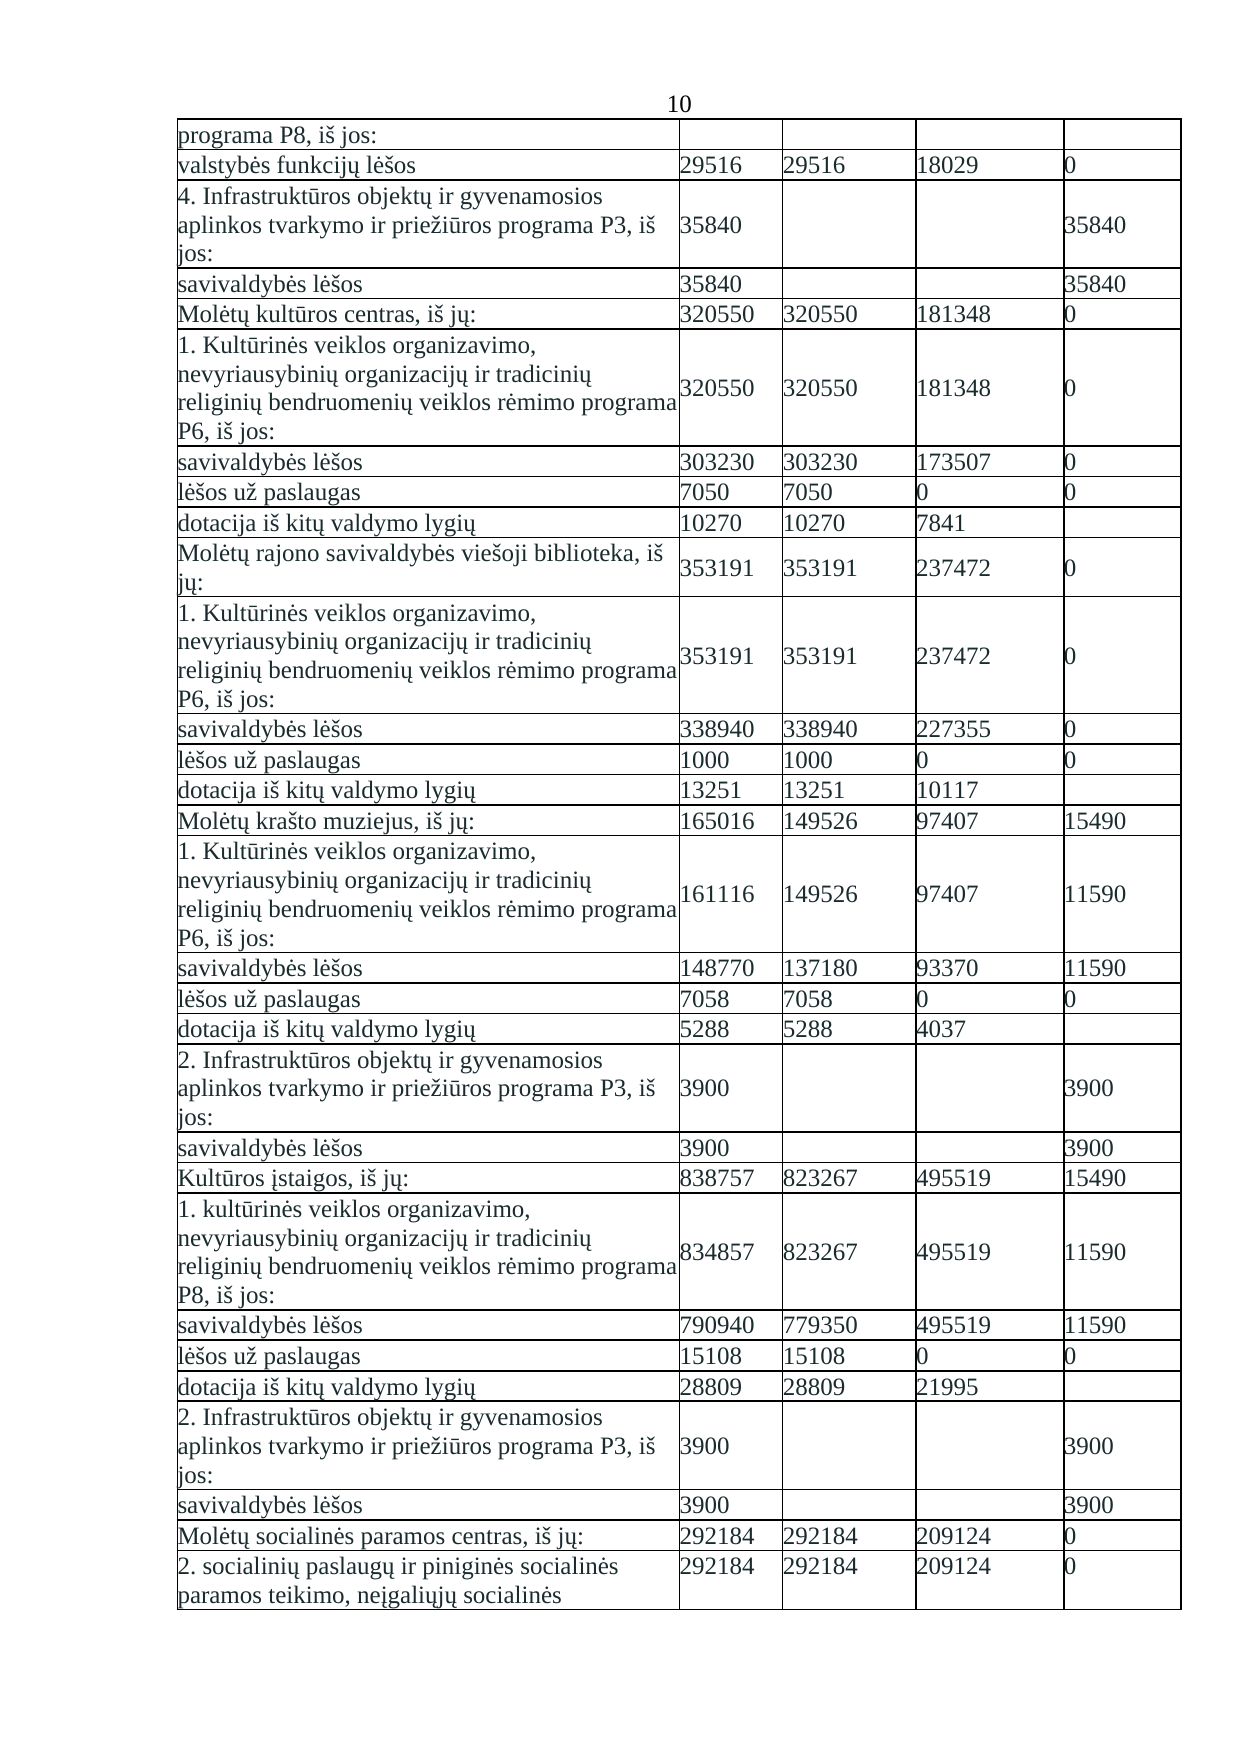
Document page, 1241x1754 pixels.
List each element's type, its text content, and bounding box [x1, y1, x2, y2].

table_cell 292184 [783, 1551, 915, 1609]
table_cell 161116 [680, 836, 782, 951]
table_cell 181348 [917, 299, 1063, 328]
table_cell 3900 [1065, 1133, 1180, 1162]
table_cell 3900 [680, 1490, 782, 1519]
table_cell [917, 1133, 1063, 1162]
table_cell [783, 181, 915, 267]
table_cell 173507 [917, 447, 1063, 476]
table_cell 320550 [680, 299, 782, 328]
table_cell 137180 [783, 953, 915, 982]
table_cell 1. Kultūrinės veiklos organizavimo, nevyriausybinių organizacijų ir tradicinių religinių bendruomenių veiklos rėmimo programa P6, iš jos: [178, 836, 679, 951]
table_cell 237472 [917, 597, 1063, 713]
table_cell 97407 [917, 806, 1063, 835]
table_cell 15490 [1065, 806, 1180, 835]
table_cell 35840 [1065, 269, 1180, 298]
table_cell 35840 [680, 269, 782, 298]
table_cell [1065, 120, 1180, 149]
table_cell 1. kultūrinės veiklos organizavimo, nevyriausybinių organizacijų ir tradicinių religinių bendruomenių veiklos rėmimo programa P8, iš jos: [178, 1194, 679, 1309]
table_cell 495519 [917, 1311, 1063, 1339]
table_cell 353191 [783, 597, 915, 713]
table_cell 4037 [917, 1014, 1063, 1043]
table_cell savivaldybės lėšos [178, 714, 679, 743]
table_cell 338940 [680, 714, 782, 743]
table_cell 1. Kultūrinės veiklos organizavimo, nevyriausybinių organizacijų ir tradicinių religinių bendruomenių veiklos rėmimo programa P6, iš jos: [178, 330, 679, 445]
table_cell 149526 [783, 806, 915, 835]
table_cell 0 [917, 984, 1063, 1012]
table_cell [917, 269, 1063, 298]
table_cell 0 [1065, 299, 1180, 328]
table_cell 1000 [783, 745, 915, 774]
table_cell 0 [1065, 984, 1180, 1012]
table_cell Molėtų rajono savivaldybės viešoji biblioteka, iš jų: [178, 538, 679, 596]
table_cell 4. Infrastruktūros objektų ir gyvenamosios aplinkos tvarkymo ir priežiūros programa P3, iš jos: [178, 181, 679, 267]
table_cell 7050 [680, 477, 782, 506]
table_cell 10117 [917, 775, 1063, 804]
table_cell [1065, 508, 1180, 537]
table_cell dotacija iš kitų valdymo lygių [178, 1014, 679, 1043]
table_cell 0 [1065, 597, 1180, 713]
table_cell 834857 [680, 1194, 782, 1309]
table_cell 320550 [783, 330, 915, 445]
table_cell 3900 [680, 1402, 782, 1488]
table_cell 97407 [917, 836, 1063, 951]
table_cell [917, 120, 1063, 149]
table_cell 11590 [1065, 1194, 1180, 1309]
table_cell [783, 1402, 915, 1488]
table_cell 15108 [680, 1341, 782, 1370]
table_cell 5288 [783, 1014, 915, 1043]
table_cell 227355 [917, 714, 1063, 743]
table_cell [917, 1045, 1063, 1131]
table_cell 13251 [680, 775, 782, 804]
table_cell Molėtų socialinės paramos centras, iš jų: [178, 1521, 679, 1549]
table_cell 303230 [783, 447, 915, 476]
table_cell 11590 [1065, 1311, 1180, 1339]
table_cell 823267 [783, 1163, 915, 1192]
table_cell 303230 [680, 447, 782, 476]
table_cell 838757 [680, 1163, 782, 1192]
table_cell 13251 [783, 775, 915, 804]
table_cell 21995 [917, 1372, 1063, 1400]
table_cell [783, 1045, 915, 1131]
table_cell [783, 120, 915, 149]
table_cell savivaldybės lėšos [178, 447, 679, 476]
table_cell 15490 [1065, 1163, 1180, 1192]
table_cell 353191 [680, 597, 782, 713]
table_cell dotacija iš kitų valdymo lygių [178, 775, 679, 804]
table_cell 0 [1065, 538, 1180, 596]
table_cell 93370 [917, 953, 1063, 982]
table_cell 0 [917, 477, 1063, 506]
table_cell 5288 [680, 1014, 782, 1043]
table_cell lėšos už paslaugas [178, 984, 679, 1012]
table_cell 29516 [680, 150, 782, 179]
table_cell [680, 120, 782, 149]
table_cell 0 [1065, 477, 1180, 506]
table_cell 320550 [680, 330, 782, 445]
table_cell 10270 [680, 508, 782, 537]
table_cell 11590 [1065, 953, 1180, 982]
table_cell 209124 [917, 1521, 1063, 1549]
table_cell 495519 [917, 1194, 1063, 1309]
table_cell 15108 [783, 1341, 915, 1370]
table_cell 292184 [680, 1521, 782, 1549]
table_cell 0 [1065, 1341, 1180, 1370]
table_cell 11590 [1065, 836, 1180, 951]
table_cell 292184 [680, 1551, 782, 1609]
table_cell dotacija iš kitų valdymo lygių [178, 508, 679, 537]
table_cell 35840 [1065, 181, 1180, 267]
table_cell 790940 [680, 1311, 782, 1339]
table_cell programa P8, iš jos: [178, 120, 679, 149]
table_cell lėšos už paslaugas [178, 1341, 679, 1370]
table_cell 338940 [783, 714, 915, 743]
table_cell 3900 [1065, 1045, 1180, 1131]
table_cell [1065, 1014, 1180, 1043]
table_cell 495519 [917, 1163, 1063, 1192]
table_cell lėšos už paslaugas [178, 745, 679, 774]
table_cell [783, 269, 915, 298]
table_cell [917, 1402, 1063, 1488]
table_cell 353191 [680, 538, 782, 596]
table_cell savivaldybės lėšos [178, 1490, 679, 1519]
table_cell [917, 181, 1063, 267]
table_cell 3900 [680, 1045, 782, 1131]
table_cell 7841 [917, 508, 1063, 537]
table_cell 0 [1065, 1551, 1180, 1609]
table_cell valstybės funkcijų lėšos [178, 150, 679, 179]
table_cell 3900 [1065, 1490, 1180, 1519]
table_cell savivaldybės lėšos [178, 1133, 679, 1162]
table_cell 29516 [783, 150, 915, 179]
table_cell 149526 [783, 836, 915, 951]
table_cell 165016 [680, 806, 782, 835]
table_cell 0 [1065, 447, 1180, 476]
table_cell 0 [1065, 150, 1180, 179]
table_cell 0 [1065, 1521, 1180, 1549]
table_cell [1065, 1372, 1180, 1400]
table_cell 353191 [783, 538, 915, 596]
table_cell [783, 1490, 915, 1519]
table_cell 0 [1065, 330, 1180, 445]
table_cell [783, 1133, 915, 1162]
table_cell 320550 [783, 299, 915, 328]
table_cell 0 [917, 745, 1063, 774]
table_cell [1065, 775, 1180, 804]
table_cell [917, 1490, 1063, 1519]
table_cell savivaldybės lėšos [178, 269, 679, 298]
table_cell 2. Infrastruktūros objektų ir gyvenamosios aplinkos tvarkymo ir priežiūros programa P3, iš jos: [178, 1402, 679, 1488]
table_cell savivaldybės lėšos [178, 1311, 679, 1339]
table_cell 209124 [917, 1551, 1063, 1609]
table_cell 18029 [917, 150, 1063, 179]
table_cell 181348 [917, 330, 1063, 445]
table_cell 0 [1065, 714, 1180, 743]
table_cell 7058 [783, 984, 915, 1012]
table_cell 7058 [680, 984, 782, 1012]
table_cell 3900 [1065, 1402, 1180, 1488]
table_cell 148770 [680, 953, 782, 982]
table_cell 0 [1065, 745, 1180, 774]
table_cell Molėtų krašto muziejus, iš jų: [178, 806, 679, 835]
table_cell 237472 [917, 538, 1063, 596]
table_cell savivaldybės lėšos [178, 953, 679, 982]
table_cell 823267 [783, 1194, 915, 1309]
table_cell 10270 [783, 508, 915, 537]
table_cell lėšos už paslaugas [178, 477, 679, 506]
table_cell 3900 [680, 1133, 782, 1162]
table_cell 35840 [680, 181, 782, 267]
table_cell 28809 [680, 1372, 782, 1400]
table_cell dotacija iš kitų valdymo lygių [178, 1372, 679, 1400]
table_cell 779350 [783, 1311, 915, 1339]
table_cell 28809 [783, 1372, 915, 1400]
table_cell 2. Infrastruktūros objektų ir gyvenamosios aplinkos tvarkymo ir priežiūros programa P3, iš jos: [178, 1045, 679, 1131]
table_cell Kultūros įstaigos, iš jų: [178, 1163, 679, 1192]
table_cell 292184 [783, 1521, 915, 1549]
table_cell Molėtų kultūros centras, iš jų: [178, 299, 679, 328]
table_cell 0 [917, 1341, 1063, 1370]
table_cell 7050 [783, 477, 915, 506]
table_cell 1000 [680, 745, 782, 774]
table_cell 1. Kultūrinės veiklos organizavimo, nevyriausybinių organizacijų ir tradicinių religinių bendruomenių veiklos rėmimo programa P6, iš jos: [178, 597, 679, 713]
table_cell 2. socialinių paslaugų ir piniginės socialinės paramos teikimo, neįgaliųjų socialinės [178, 1551, 679, 1609]
